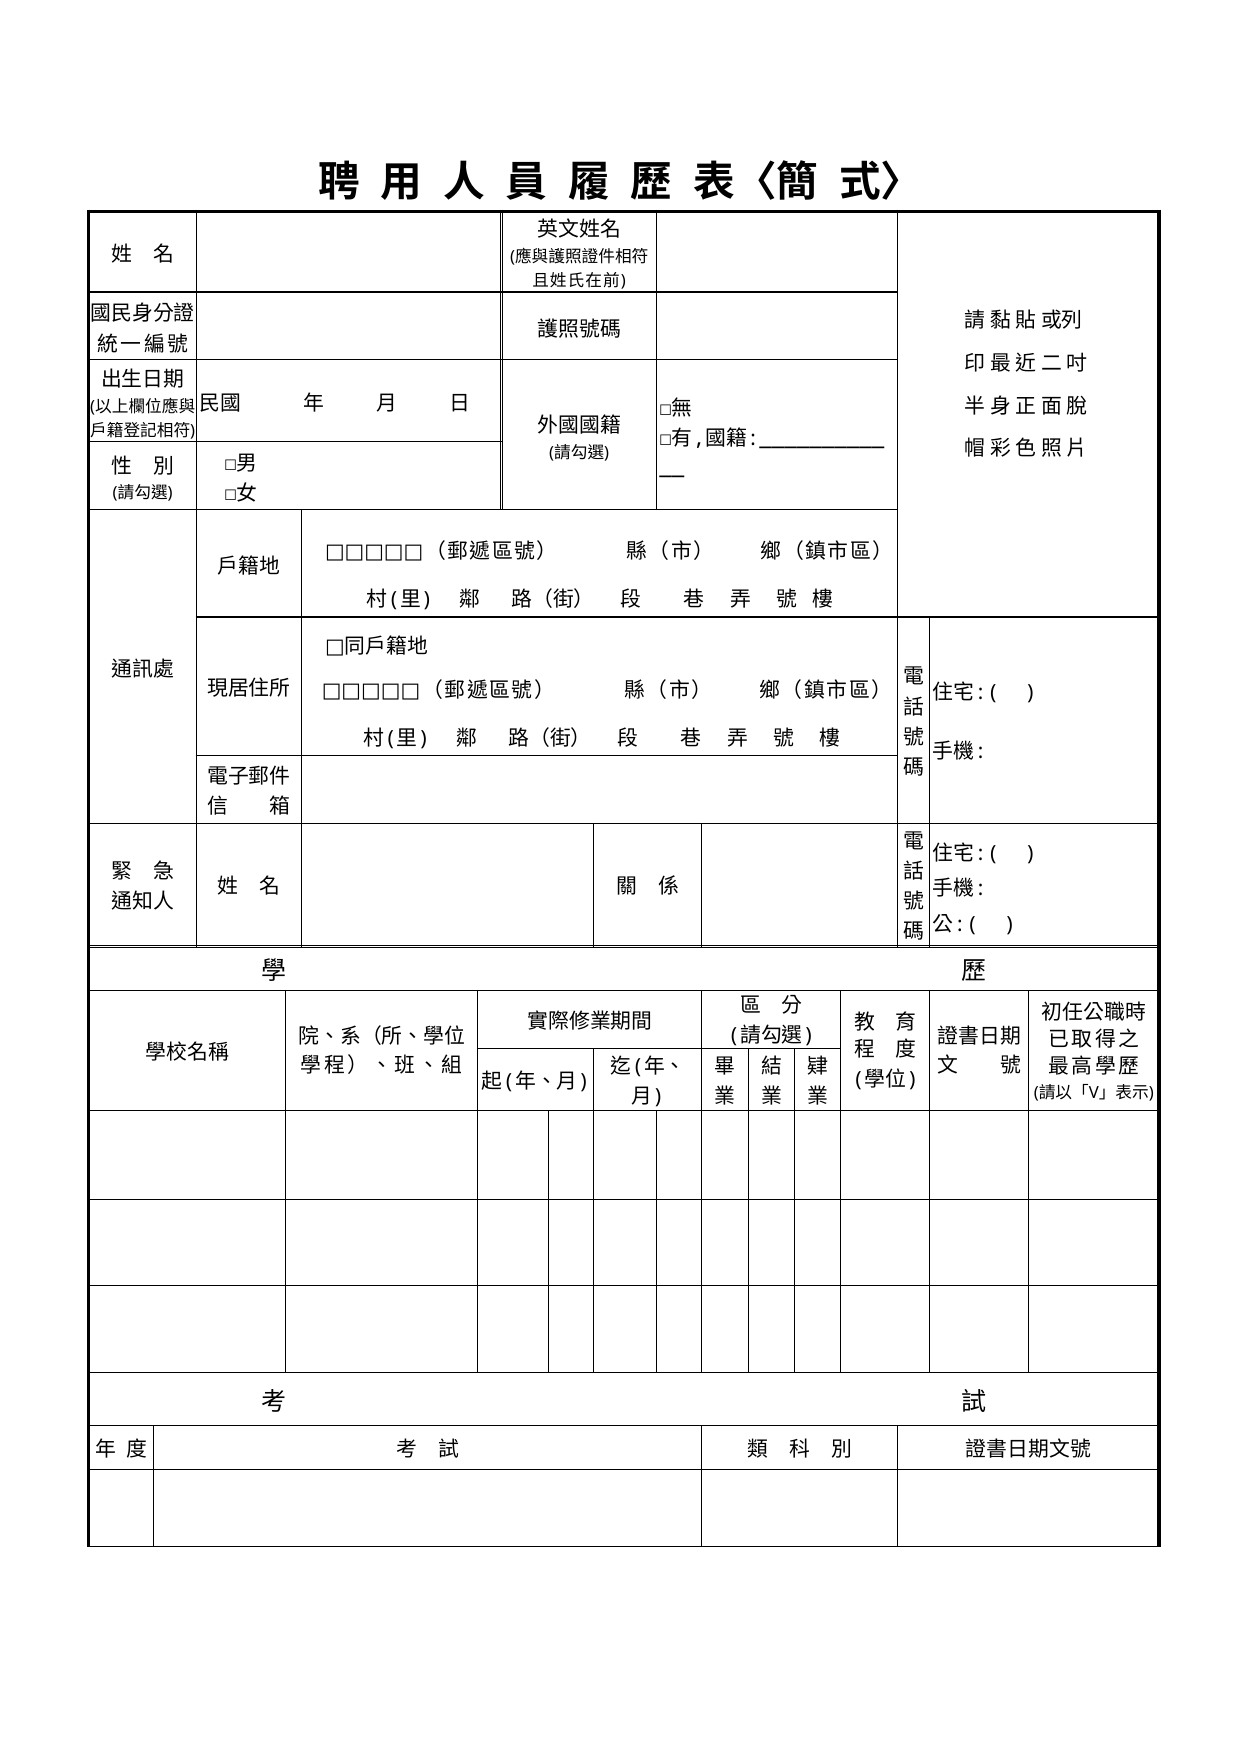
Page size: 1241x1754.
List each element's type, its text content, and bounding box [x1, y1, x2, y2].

table_cell 考 試 [90, 1373, 1157, 1425]
table_cell [594, 1111, 656, 1198]
table_cell 電話號碼 [898, 618, 929, 823]
table_cell [1029, 1286, 1157, 1372]
table_cell 國民身分證 統一編號 [90, 293, 196, 359]
table_cell [90, 1470, 153, 1546]
table_cell 考 試 [154, 1426, 701, 1469]
table_header [657, 213, 897, 291]
table_cell 教 育 程 度 (學位) [841, 991, 929, 1110]
table_cell [930, 1200, 1028, 1285]
table_cell [594, 1200, 656, 1285]
table_cell 實際修業期間 [478, 991, 701, 1048]
table_cell 住宅:( ) 手機: [930, 618, 1157, 823]
table_cell [702, 1470, 897, 1546]
table_cell [795, 1286, 840, 1372]
table_cell 緊 急 通知人 [90, 824, 196, 945]
table_cell [702, 1200, 748, 1285]
table_cell [930, 1111, 1028, 1198]
table_header [197, 213, 500, 291]
table_cell [657, 1200, 701, 1285]
table_cell 結業 [749, 1049, 794, 1110]
table_cell [197, 293, 500, 359]
table_header [898, 213, 1157, 616]
table_cell 護照號碼 [503, 293, 656, 359]
table_cell 學 歷 [90, 948, 1157, 990]
table_cell 證書日期文號 [898, 1426, 1157, 1469]
table_cell [478, 1111, 548, 1198]
table_cell [749, 1200, 794, 1285]
table_cell 區 分 (請勾選) [702, 991, 840, 1048]
table_cell 畢業 [702, 1049, 748, 1110]
table_header 英文姓名 (應與護照證件相符且姓氏在前) [964, 304, 1097, 494]
table_cell [302, 824, 593, 945]
table_cell □□□□□（郵遞區號） 縣（市） 鄉（鎮市區） 村(里) 鄰 路（街） 段 巷 弄 號 樓 [302, 510, 897, 616]
table_cell [1029, 1200, 1157, 1285]
table_cell □同戶籍地 □□□□□（郵遞區號） 縣（市） 鄉（鎮市區） 村(里) 鄰 路（街） 段 巷 弄 號 樓 [302, 618, 897, 755]
table_cell [90, 1111, 285, 1198]
table_cell 戶籍地 [197, 510, 301, 616]
table_cell 出生日期 (以上欄位應與戶籍登記相符) [90, 360, 196, 441]
table_cell 現居住所 [197, 618, 301, 755]
table_cell [286, 1111, 477, 1198]
table_cell [795, 1111, 840, 1198]
table_cell 外國國籍 (請勾選) [503, 360, 656, 509]
table_cell 證書日期 文 號 [930, 991, 1028, 1110]
table_cell [549, 1111, 593, 1198]
text 聘 用 人 員 履 歷 表〈簡 式〉 [89, 148, 1152, 208]
table_cell 迄(年、月) [594, 1049, 701, 1110]
table_header 英文姓名 (應與護照證件相符且姓氏在前) [503, 213, 656, 291]
table_cell 關 係 [594, 824, 701, 945]
table_cell [702, 824, 897, 945]
table_cell [286, 1200, 477, 1285]
table_cell [930, 1286, 1028, 1372]
table_cell [1029, 1111, 1157, 1198]
table_cell [702, 1111, 748, 1198]
table_cell 性 別 (請勾選) [90, 442, 196, 509]
table_cell 電子郵件 信 箱 [197, 756, 301, 823]
table_cell 起(年、月) [478, 1049, 593, 1110]
table_cell 通訊處 [90, 510, 196, 823]
table_cell [549, 1286, 593, 1372]
table_cell [478, 1200, 548, 1285]
table_cell [841, 1200, 929, 1285]
table_cell [549, 1200, 593, 1285]
table_cell [90, 1286, 285, 1372]
table_cell 學校名稱 [90, 991, 285, 1110]
table_cell 肄業 [795, 1049, 840, 1110]
table_cell [657, 1111, 701, 1198]
table_cell [795, 1200, 840, 1285]
table_cell [478, 1286, 548, 1372]
table_cell ☐男 ☐女 [197, 442, 500, 509]
table_cell [302, 756, 897, 823]
table_cell [749, 1111, 794, 1198]
table_cell 初任公職時 已取得之 最高學歷 (請以「V」表示) [1029, 991, 1157, 1110]
table_cell [702, 1286, 748, 1372]
table_cell 類 科 別 [702, 1426, 897, 1469]
table_cell [286, 1286, 477, 1372]
table_cell [841, 1286, 929, 1372]
table_cell [90, 1200, 285, 1285]
table_cell 民國 年 月 日 [197, 360, 500, 441]
table_cell 姓 名 [197, 824, 301, 945]
table_cell [898, 1470, 1157, 1546]
table_cell [154, 1470, 701, 1546]
table_cell [749, 1286, 794, 1372]
table_header 姓 名 [90, 213, 196, 291]
table_cell 年 度 [90, 1426, 153, 1469]
table_cell ☐無 ☐有,國籍:____________ [657, 360, 897, 509]
table_cell 電話號碼 [898, 824, 929, 945]
table_cell [657, 1286, 701, 1372]
table_cell [841, 1111, 929, 1198]
table_cell 住宅:( ) 手機: 公:( ) [930, 824, 1157, 945]
table_cell [657, 293, 897, 359]
table_cell [594, 1286, 656, 1372]
table_cell 院、系（所、學位 學程）、班、組 [286, 991, 477, 1110]
